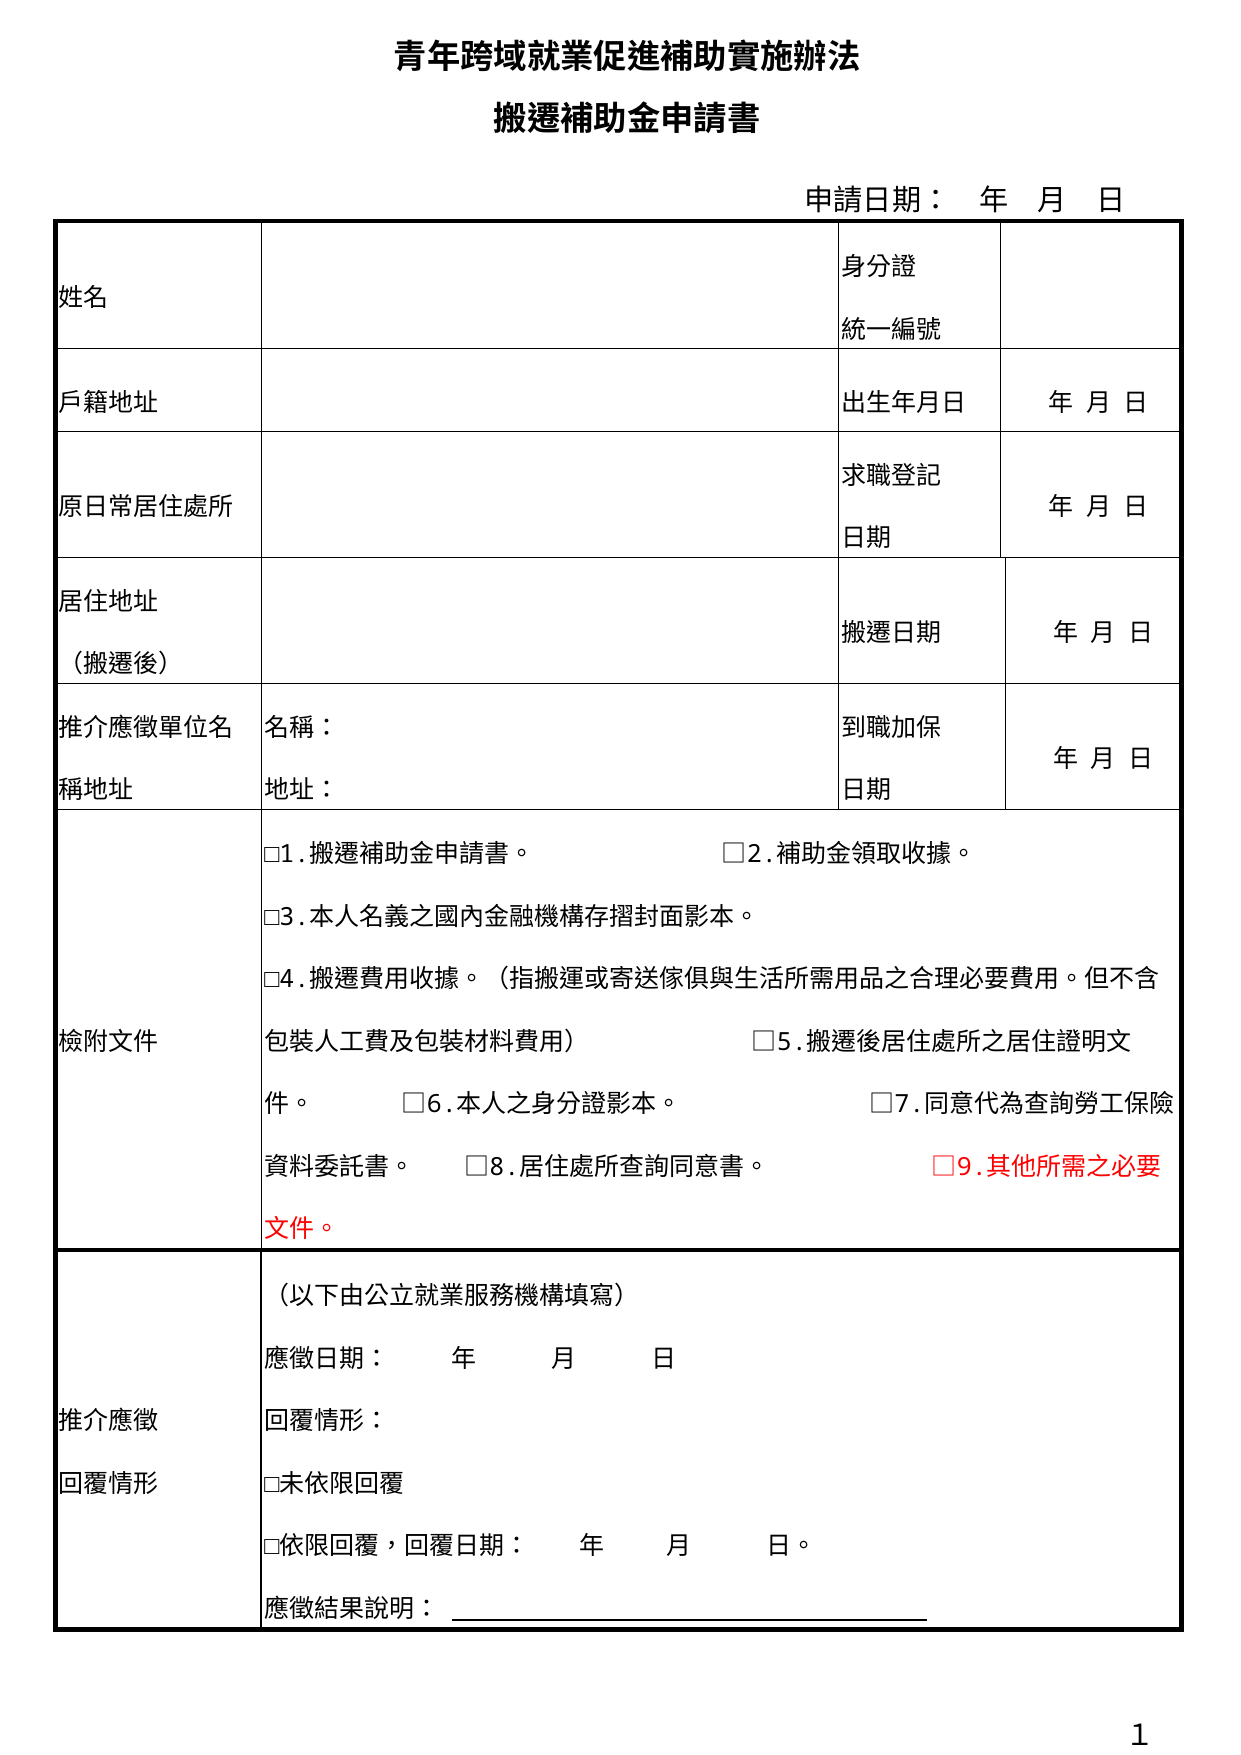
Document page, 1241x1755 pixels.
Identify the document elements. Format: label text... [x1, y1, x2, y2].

table_cell 檢附文件 [58, 810, 261, 1247]
table_cell 居住地址 （搬遷後） [58, 558, 261, 683]
table_cell 到職加保 日期 [839, 684, 1005, 809]
table_cell （以下由公立就業服務機構填寫） 應徵日期： 年 月 日 回覆情形： □未依限回覆 □依限回覆，回覆日期： 年 月 日。 應徵結果說明： [262, 1252, 1179, 1627]
table_cell 推介應徵 回覆情形 [58, 1252, 260, 1627]
table_header 姓名 [58, 223, 261, 348]
table_cell 搬遷日期 [839, 558, 1005, 683]
table_header 身分證 統一編號 [839, 223, 1000, 348]
table_cell [262, 349, 838, 431]
table_cell 求職登記 日期 [839, 432, 1000, 557]
table_cell □1.搬遷補助金申請書。 □2.補助金領取收據。 □3.本人名義之國內金融機構存摺封面影本。 □4.搬遷費用收據。（指搬運或寄送傢俱與生活所需用品之合理必要費用。但不含包裝人工費及包裝材料費用） □5.搬遷後居住處所之居住證明文件。 □6.本人之身分證影本。 □7.同意代為查詢勞工保險資料委託書。 □8.居住處所查詢同意書。 □9.其他所需之必要文件。 [262, 810, 1179, 1247]
subtitle 青年跨域就業促進補助實施辦法 [112, 12, 1125, 75]
table_cell 年 月 日 [1006, 558, 1179, 683]
table_cell 年 月 日 [1001, 432, 1179, 557]
table_header [262, 223, 838, 348]
table_cell 出生年月日 [839, 349, 1000, 431]
subtitle 申請日期： 年 月 日 [112, 156, 1125, 218]
table_cell 年 月 日 [1001, 349, 1179, 431]
subtitle 搬遷補助金申請書 [112, 75, 1125, 137]
table_cell 年 月 日 [1006, 684, 1179, 809]
table_cell [262, 432, 838, 557]
table_cell 戶籍地址 [58, 349, 261, 431]
table_cell [262, 558, 838, 683]
table_cell 名稱： 地址： [262, 684, 838, 809]
table_cell 原日常居住處所 [58, 432, 261, 557]
table_cell 推介應徵單位名稱地址 [58, 684, 261, 809]
table_header [1001, 223, 1179, 348]
